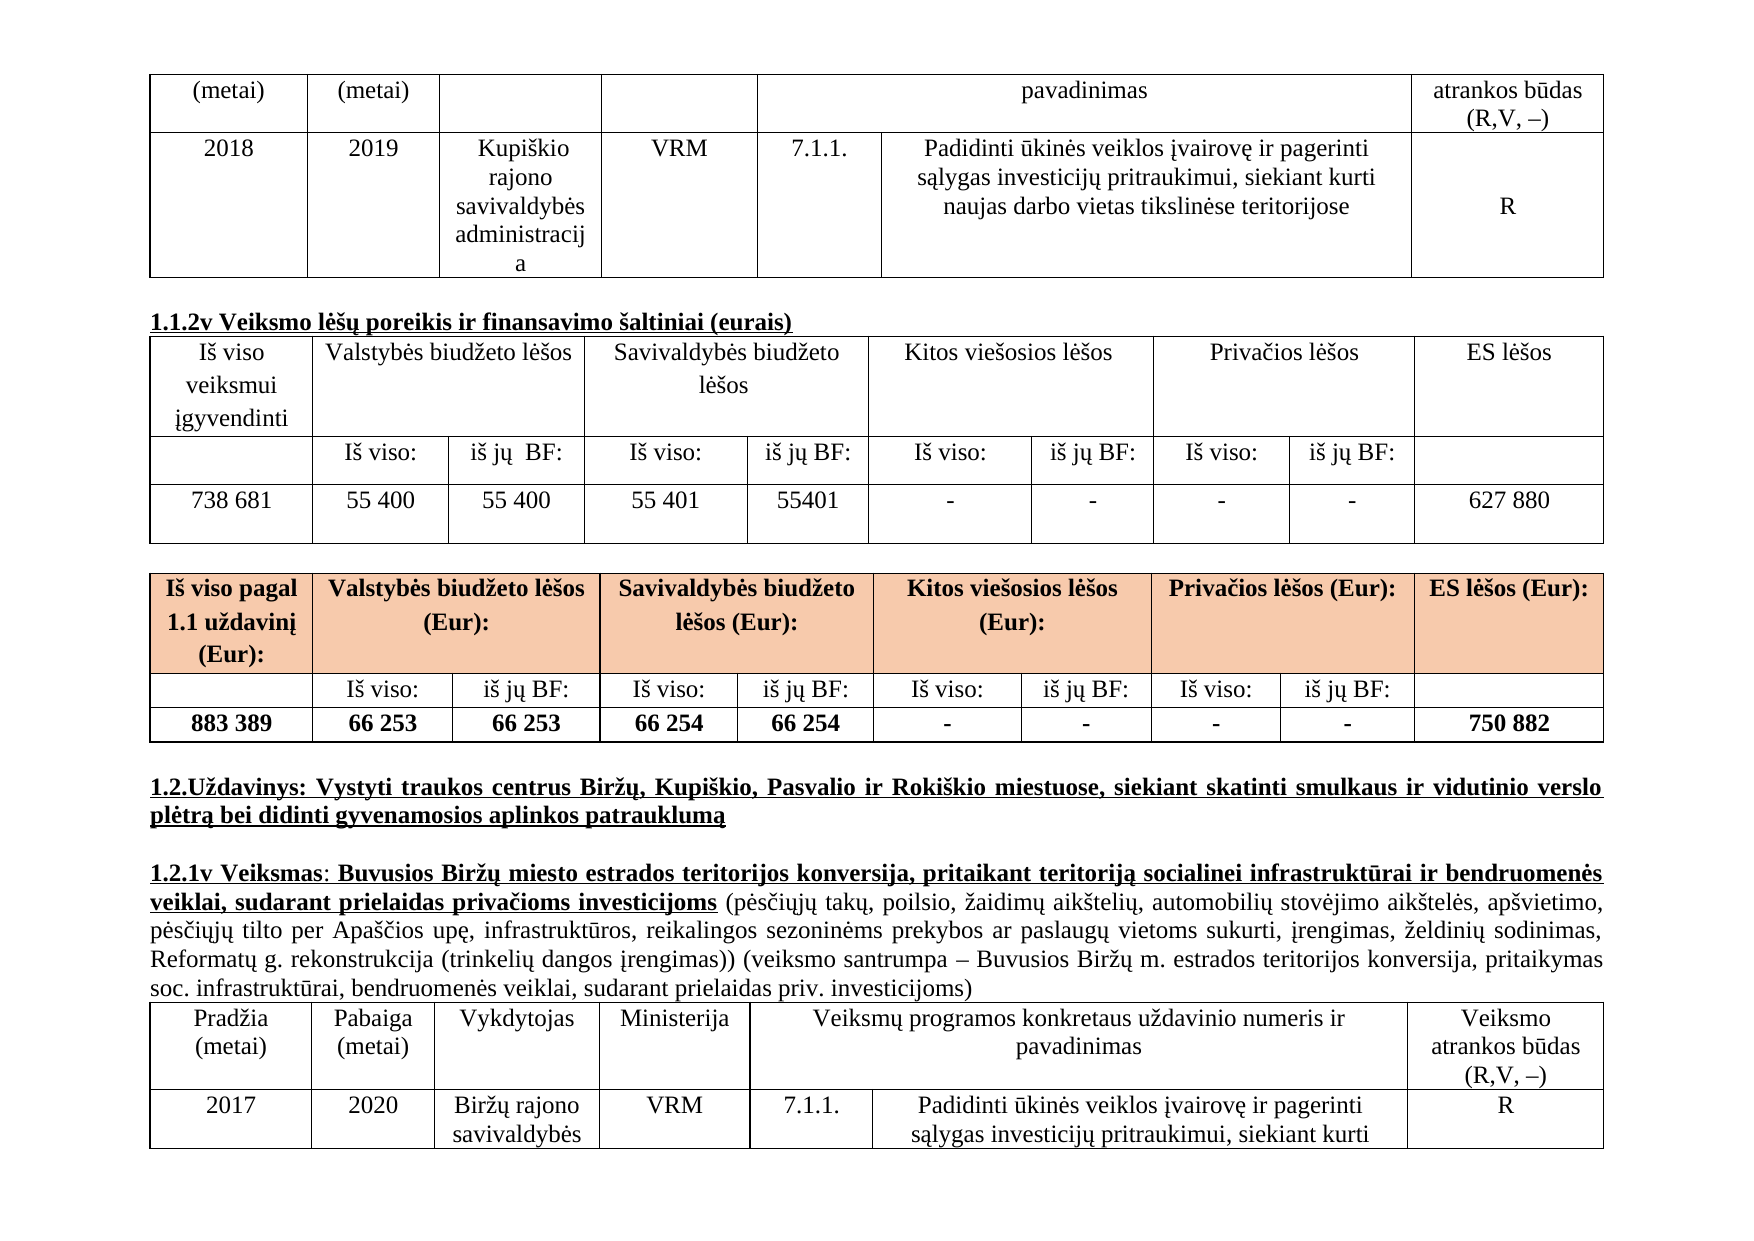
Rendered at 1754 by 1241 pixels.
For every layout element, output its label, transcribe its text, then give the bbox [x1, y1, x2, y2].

table_cell [151, 674, 312, 707]
table_cell iš jų BF: [1281, 674, 1414, 707]
table_cell Iš viso: [1152, 674, 1280, 707]
table_cell R [1408, 1090, 1603, 1147]
table_cell Iš viso: [313, 437, 448, 484]
table_header Iš viso veiksmui įgyvendinti [151, 337, 312, 436]
table_cell 66 253 [453, 708, 599, 741]
table_cell Iš viso: [874, 674, 1021, 707]
table_cell - [1152, 708, 1280, 741]
table_cell - [1290, 485, 1414, 543]
table_cell 66 254 [738, 708, 873, 741]
text 1.2.Uždavinys: Vystyti traukos centrus Biržų, Kupiškio, Pasvalio ir Rokiškio miestuose, siekiant skatinti smulkaus ir vidutinio verslo [150, 772, 1604, 797]
text 1.1.2v Veiksmo lėšų poreikis ir finansavimo šaltiniai (eurais) [150, 307, 1604, 336]
table_cell 66 254 [601, 708, 737, 741]
table_cell 2017 [151, 1090, 311, 1147]
table_header Vykdytojas [435, 1003, 599, 1089]
table_cell - [1032, 485, 1153, 543]
table_cell iš jų BF: [453, 674, 599, 707]
table_cell [1415, 437, 1603, 484]
table_cell 750 882 [1415, 708, 1603, 741]
table_header pavadinimas [758, 75, 1411, 132]
table_cell Iš viso: [313, 674, 452, 707]
table_cell iš jų BF: [1032, 437, 1153, 484]
table_header Valstybės biudžeto lėšos [313, 337, 584, 436]
table_cell Biržų rajono savivaldybės [435, 1090, 599, 1147]
table_cell iš jų BF: [738, 674, 873, 707]
table_cell 55 400 [313, 485, 448, 543]
table_cell 883 389 [151, 708, 312, 741]
table_header Privačios lėšos (Eur): [1152, 574, 1414, 673]
table_cell iš jų BF: [1290, 437, 1414, 484]
table_cell 55 401 [585, 485, 747, 543]
table_cell VRM [602, 133, 757, 277]
table_cell iš jų BF: [748, 437, 868, 484]
table_header Pabaiga (metai) [312, 1003, 434, 1089]
table_header ES lėšos (Eur): [1415, 574, 1603, 673]
table_cell Iš viso: [585, 437, 747, 484]
table_header Kitos viešosios lėšos [869, 337, 1153, 436]
table_cell iš jų BF: [449, 437, 584, 484]
text plėtrą bei didinti gyvenamosios aplinkos patrauklumą [150, 798, 1604, 829]
table_cell 2020 [312, 1090, 434, 1147]
table_cell R [1412, 133, 1603, 277]
table_cell - [1022, 708, 1151, 741]
table_cell 7.1.1. [758, 133, 881, 277]
table_cell Iš viso: [869, 437, 1031, 484]
table_header (metai) [308, 75, 439, 132]
table_header atrankos būdas (R,V, –) [1412, 75, 1603, 132]
table_cell [151, 437, 312, 484]
table_header [440, 75, 601, 132]
table_header Veiksmo atrankos būdas (R,V, –) [1408, 1003, 1603, 1089]
table_header Savivaldybės biudžeto lėšos (Eur): [601, 574, 873, 673]
table_header (metai) [151, 75, 307, 132]
table_cell Kupiškio rajono savivaldybės administracija [440, 133, 601, 277]
table_header Pradžia (metai) [151, 1003, 311, 1089]
table_cell 738 681 [151, 485, 312, 543]
table_cell Padidinti ūkinės veiklos įvairovę ir pagerinti sąlygas investicijų pritraukimui, siekiant kurti naujas darbo vietas tikslinėse teritorijose [882, 133, 1411, 277]
table_cell VRM [600, 1090, 749, 1147]
table_header Privačios lėšos [1154, 337, 1414, 436]
table_header ES lėšos [1415, 337, 1603, 436]
table_cell 2018 [151, 133, 307, 277]
table_cell 55 400 [449, 485, 584, 543]
table_cell iš jų BF: [1022, 674, 1151, 707]
table_header Kitos viešosios lėšos (Eur): [874, 574, 1151, 673]
table_header [602, 75, 757, 132]
table_cell Iš viso: [1154, 437, 1289, 484]
table_header Iš viso pagal 1.1 uždavinį (Eur): [151, 574, 312, 673]
table_cell Iš viso: [601, 674, 737, 707]
table_cell 2019 [308, 133, 439, 277]
table_cell - [1154, 485, 1289, 543]
table_header Valstybės biudžeto lėšos (Eur): [313, 574, 599, 673]
table_cell - [869, 485, 1031, 543]
table_cell 7.1.1. [751, 1090, 872, 1147]
table_cell - [874, 708, 1021, 741]
text 1.2.1v Veiksmas: Buvusios Biržų miesto estrados teritorijos konversija, pritaikant teritoriją socialinei infrastruktūrai ir bendruomenės [150, 858, 1604, 883]
table_cell 55401 [748, 485, 868, 543]
table_cell [1415, 674, 1603, 707]
table_cell - [1281, 708, 1414, 741]
table_header Savivaldybės biudžeto lėšos [585, 337, 868, 436]
table_cell 66 253 [313, 708, 452, 741]
table_cell Padidinti ūkinės veiklos įvairovę ir pagerinti sąlygas investicijų pritraukimui, siekiant kurti [873, 1090, 1407, 1147]
table_header Ministerija [600, 1003, 749, 1089]
table_header Veiksmų programos konkretaus uždavinio numeris ir pavadinimas [751, 1003, 1407, 1089]
text veiklai, sudarant prielaidas privačioms investicijoms (pėsčiųjų takų, poilsio, žaidimų aikštelių, automobilių stovėjimo aikštelės, apšvietimo, pėsčiųjų tilto per Apaščios upę, infrastruktūros, reikalingos sezoninėms prekybos ar paslaugų vietoms sukurti, įrengimas, želdinių sodinimas, Reformatų g. rekonstrukcija (trinkelių dangos įrengimas)) (veiksmo santrumpa – Buvusios Biržų m. estrados teritorijos konversija, pritaikymas soc. infrastruktūrai, bendruomenės veiklai, sudarant prielaidas priv. investicijoms) [150, 884, 1604, 1002]
table_cell 627 880 [1415, 485, 1603, 543]
